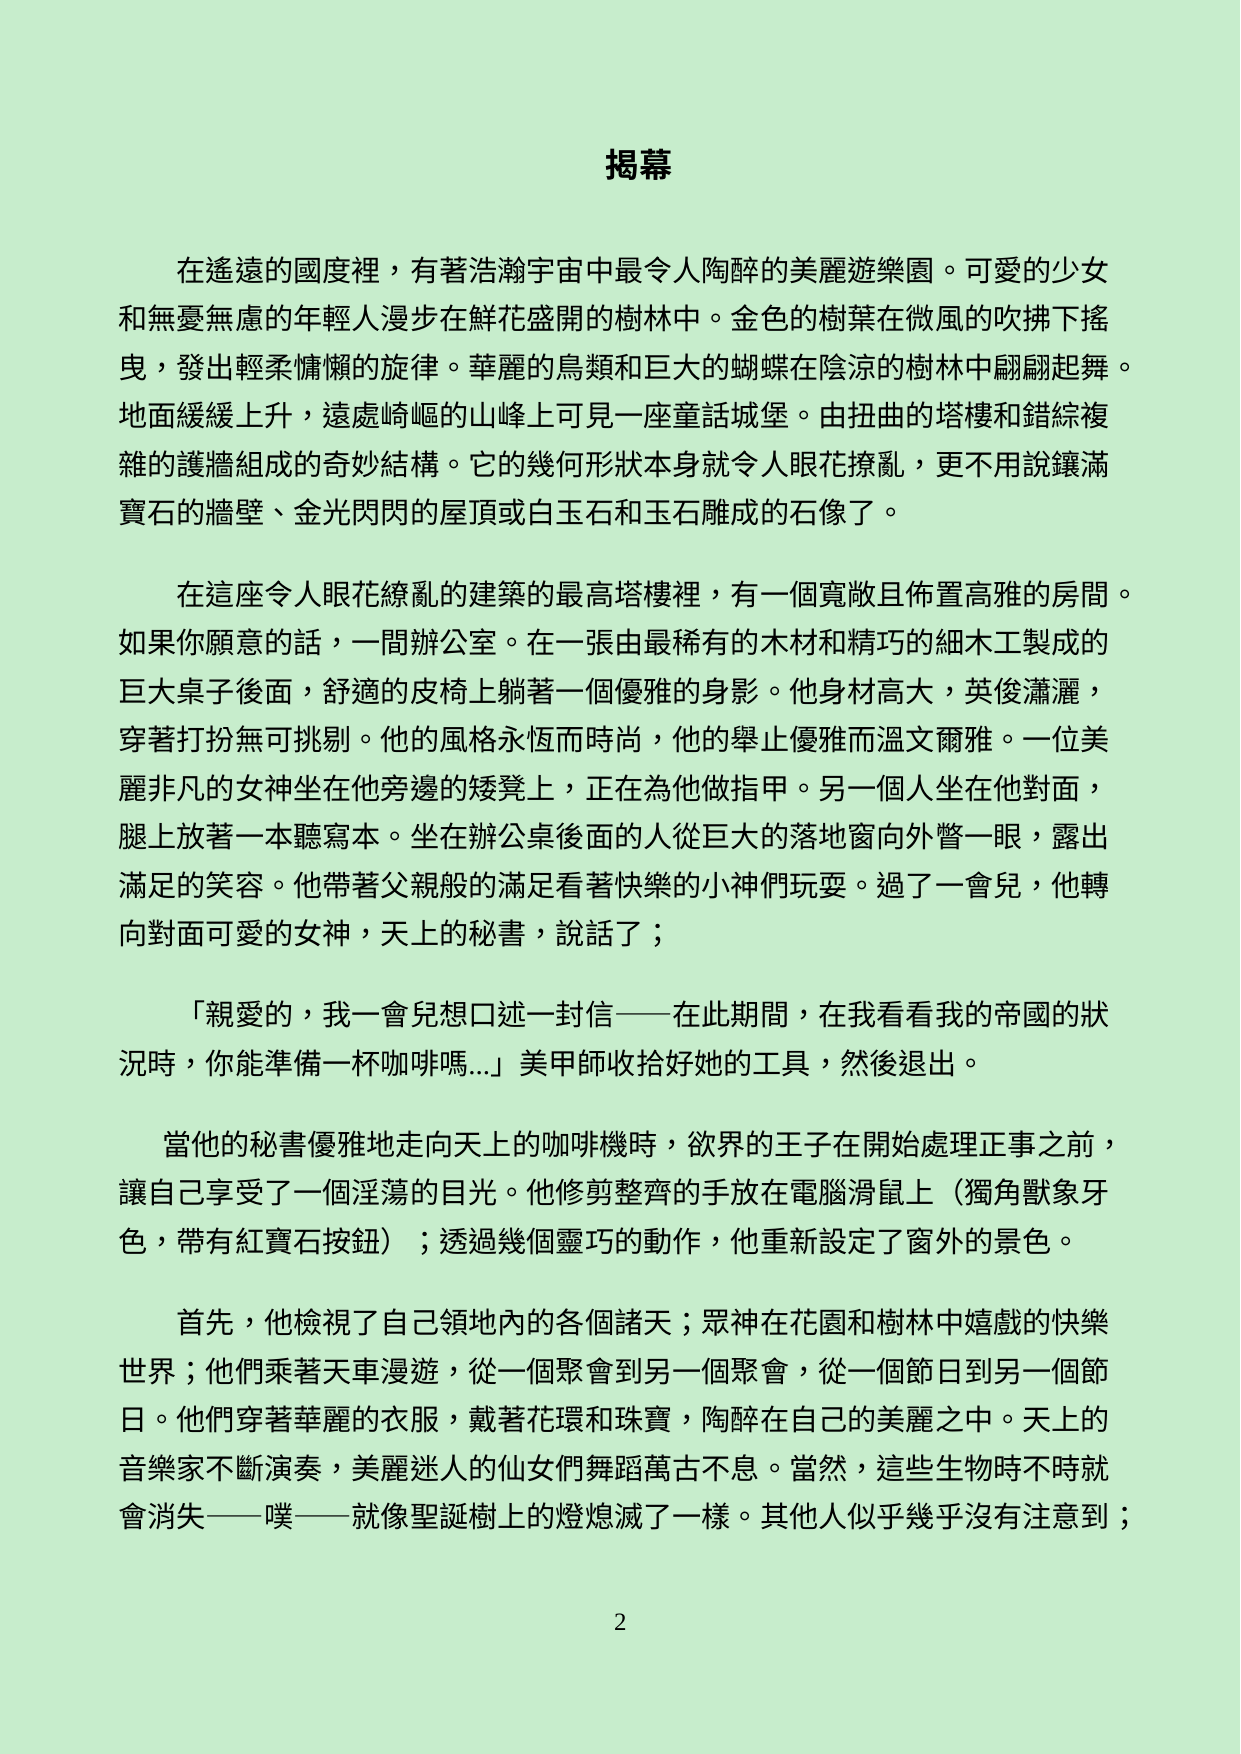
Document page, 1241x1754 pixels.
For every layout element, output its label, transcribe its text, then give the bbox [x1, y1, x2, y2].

text 在遙遠的國度裡，有著浩瀚宇宙中最令人陶醉的美麗遊樂園。可愛的少女和無憂無慮的年輕人漫步在鮮花盛開的樹林中。金色的樹葉在微風的吹拂下搖曳，發出輕柔慵懶的旋律。華麗的鳥類和巨大的蝴蝶在陰涼的樹林中翩翩起舞。地面緩緩上升，遠處崎嶇的山峰上可見一座童話城堡。由扭曲的塔樓和錯綜複雜的護牆組成的奇妙結構。它的幾何形狀本身就令人眼花撩亂，更不用說鑲滿寶石的牆壁、金光閃閃的屋頂或白玉石和玉石雕成的石像了。 [118, 247, 1122, 532]
subtitle 揭幕 [156, 139, 1122, 187]
text 當他的秘書優雅地走向天上的咖啡機時，欲界的王子在開始處理正事之前，讓自己享受了一個淫蕩的目光。他修剪整齊的手放在電腦滑鼠上（獨角獸象牙色，帶有紅寶石按鈕）；透過幾個靈巧的動作，他重新設定了窗外的景色。 [118, 1121, 1122, 1261]
text 在這座令人眼花繚亂的建築的最高塔樓裡，有一個寬敞且佈置高雅的房間。如果你願意的話，一間辦公室。在一張由最稀有的木材和精巧的細木工製成的巨大桌子後面，舒適的皮椅上躺著一個優雅的身影。他身材高大，英俊瀟灑，穿著打扮無可挑剔。他的風格永恆而時尚，他的舉止優雅而溫文爾雅。一位美麗非凡的女神坐在他旁邊的矮凳上，正在為他做指甲。另一個人坐在他對面，腿上放著一本聽寫本。坐在辦公桌後面的人從巨大的落地窗向外瞥一眼，露出滿足的笑容。他帶著父親般的滿足看著快樂的小神們玩耍。過了一會兒，他轉向對面可愛的女神，天上的秘書，說話了； [118, 571, 1122, 953]
text 「親愛的，我一會兒想口述一封信——在此期間，在我看看我的帝國的狀況時，你能準備一杯咖啡嗎...」美甲師收拾好她的工具，然後退出。 [118, 992, 1122, 1083]
text 首先，他檢視了自己領地內的各個諸天；眾神在花園和樹林中嬉戲的快樂世界；他們乘著天車漫遊，從一個聚會到另一個聚會，從一個節日到另一個節日。他們穿著華麗的衣服，戴著花環和珠寶，陶醉在自己的美麗之中。天上的音樂家不斷演奏，美麗迷人的仙女們舞蹈萬古不息。當然，這些生物時不時就會消失——噗——就像聖誕樹上的燈熄滅了一樣。其他人似乎幾乎沒有注意到；比較有思想的人可能會暫時停下來，眨眼一兩次，但很快就會擺脫任何短暫的憂鬱。 [118, 1299, 1122, 1536]
